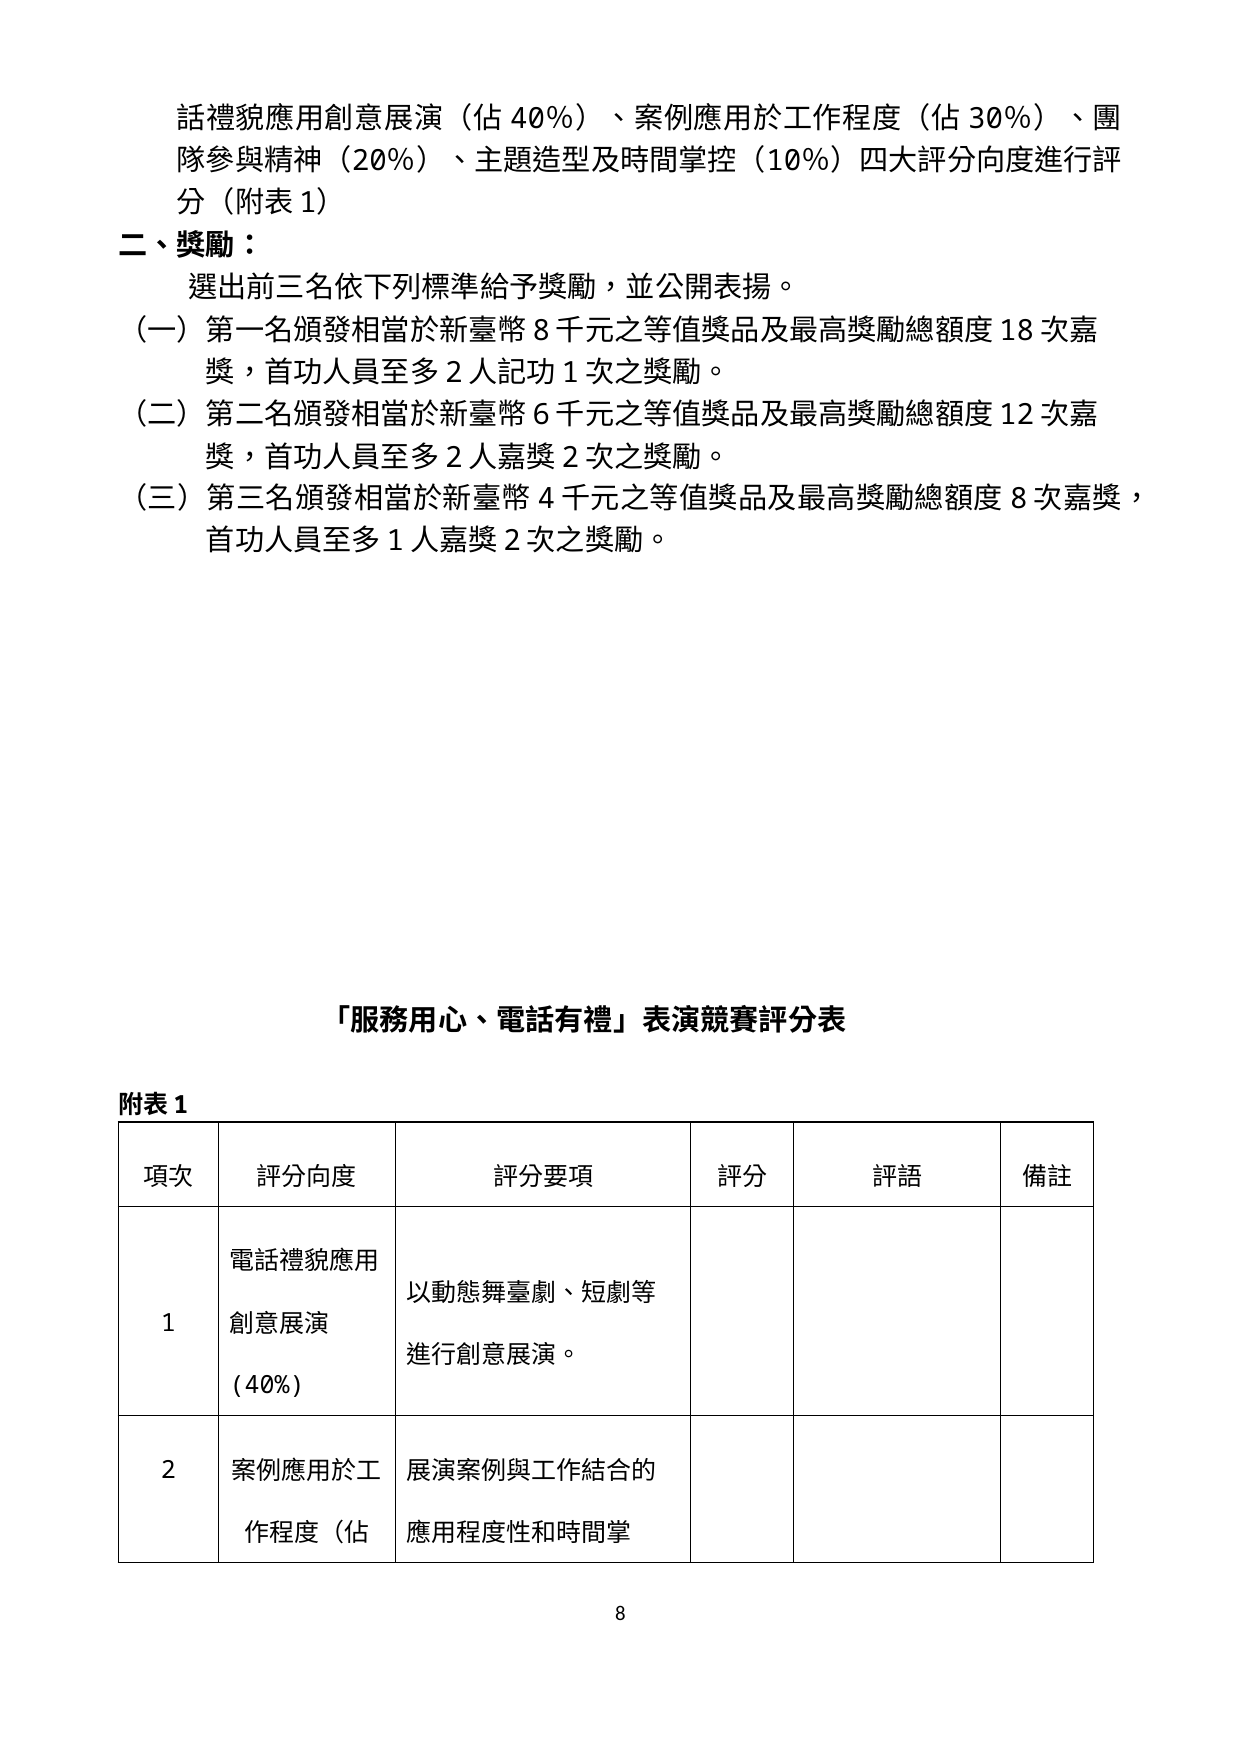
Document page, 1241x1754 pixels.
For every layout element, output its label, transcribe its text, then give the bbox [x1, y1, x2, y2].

table_header 評分 [691, 1123, 793, 1206]
text 「服務用心、電話有禮」表演競賽評分表 [118, 976, 1122, 1038]
text （一）第一名頒發相當於新臺幣8千元之等值獎品及最高獎勵總額度18次嘉獎，首功人員至多2人記功1次之獎勵。 [118, 306, 1122, 391]
table_cell [691, 1416, 793, 1562]
table_cell 展演案例與工作結合的應用程度性和時間掌 [396, 1416, 690, 1562]
text （三）第三名頒發相當於新臺幣4千元之等值獎品及最高獎勵總額度8次嘉獎，首功人員至多1人嘉獎2次之獎勵。 [118, 476, 1122, 559]
table_cell [794, 1416, 1000, 1562]
text 二、獎勵： [118, 221, 1122, 264]
table_cell [794, 1207, 1000, 1415]
table_cell 以動態舞臺劇、短劇等進行創意展演。 [396, 1207, 690, 1415]
table_header 備註 [1001, 1123, 1093, 1206]
table_header 評分向度 [219, 1123, 395, 1206]
text （二）第二名頒發相當於新臺幣6千元之等值獎品及最高獎勵總額度12次嘉獎，首功人員至多2人嘉獎2次之獎勵。 [118, 391, 1122, 476]
table_header 評分要項 [396, 1123, 690, 1206]
table_header 項次 [119, 1123, 218, 1206]
table_header 評語 [794, 1123, 1000, 1206]
table_cell [1001, 1416, 1093, 1562]
table_cell 2 [119, 1416, 218, 1562]
text 附表1 [118, 1038, 1122, 1121]
table_cell 電話禮貌應用創意展演(40%) [219, 1207, 395, 1415]
table_cell 案例應用於工作程度（佔 [219, 1416, 395, 1562]
table_cell 1 [119, 1207, 218, 1415]
text 選出前三名依下列標準給予獎勵，並公開表揚。 [118, 264, 1122, 306]
text 話禮貌應用創意展演（佔40％）、案例應用於工作程度（佔30％）、團隊參與精神（20％）、主題造型及時間掌控（10％）四大評分向度進行評分（附表1） [118, 94, 1122, 221]
table_cell [1001, 1207, 1093, 1415]
table_cell [691, 1207, 793, 1415]
